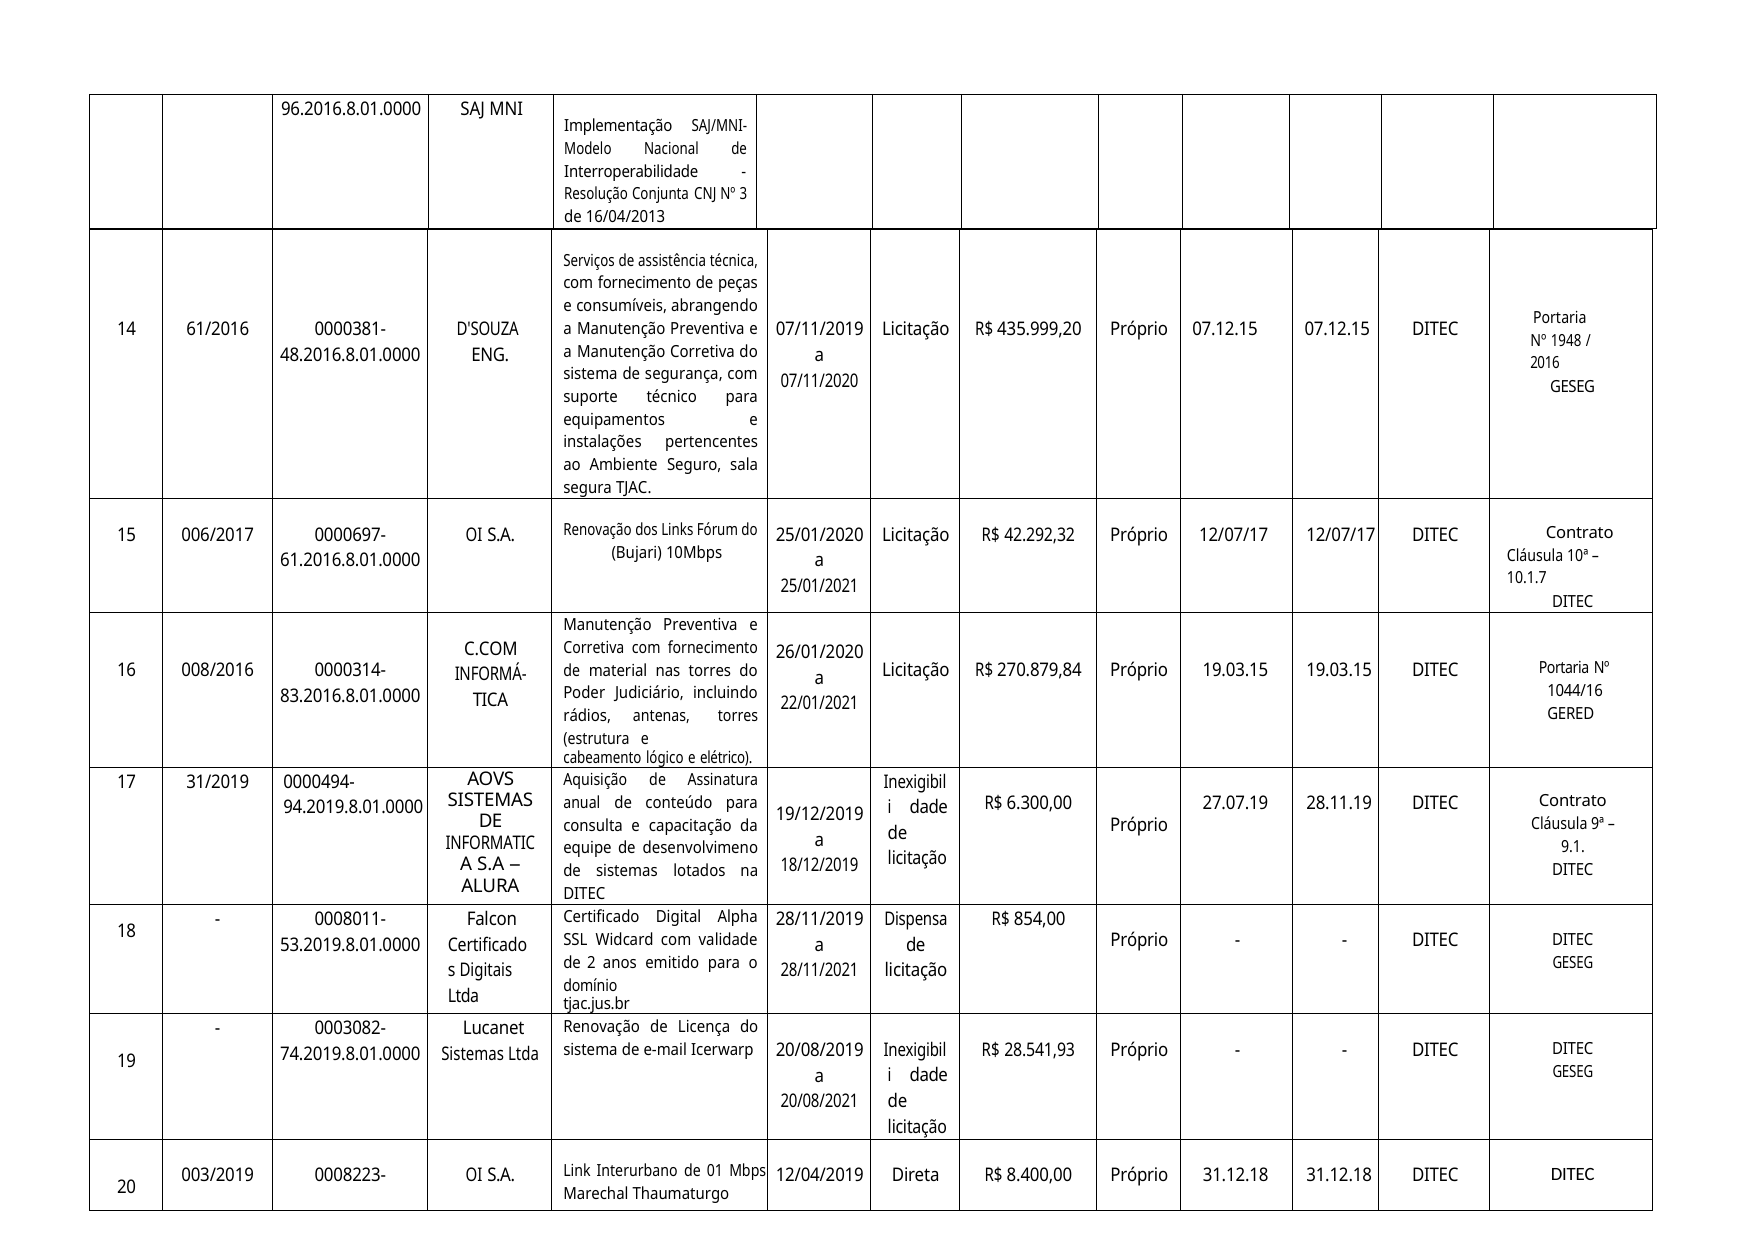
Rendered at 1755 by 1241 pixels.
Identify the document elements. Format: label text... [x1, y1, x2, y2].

table_cell Licitação [871, 613, 959, 767]
table_cell 19.03.15 [1181, 613, 1292, 767]
table_cell 20/08/2019 a 20/08/2021 [768, 1014, 870, 1139]
table_header 07/11/2019 a 07/11/2020 [768, 230, 870, 498]
table_cell [1382, 95, 1493, 227]
table_cell R$ 8.400,00 [960, 1140, 1096, 1210]
table_cell DITEC [1379, 1014, 1489, 1139]
table_cell 006/2017 [163, 499, 272, 612]
table_cell 0000314- 83.2016.8.01.0000 [273, 613, 427, 767]
table_header 07.12.15 [1181, 230, 1292, 498]
table_cell C.COM INFORMÁ- TICA [428, 613, 551, 767]
table_cell [1494, 95, 1656, 227]
table_cell 0008223- [273, 1140, 427, 1210]
table_header D'SOUZA ENG. [428, 230, 551, 498]
table_cell OI S.A. [428, 1140, 551, 1210]
table_cell DITEC [1379, 768, 1489, 904]
table_cell Contrato Cláusula 9ª – 9.1. DITEC [1490, 768, 1652, 904]
table_header Licitação [871, 230, 959, 498]
table_header 14 [90, 230, 162, 498]
table_cell 008/2016 [163, 613, 272, 767]
table_cell 19/12/2019 a 18/12/2019 [768, 768, 870, 904]
table_cell 12/07/17 [1181, 499, 1292, 612]
table_cell 0000697- 61.2016.8.01.0000 [273, 499, 427, 612]
table_cell Licitação [871, 499, 959, 612]
table_cell - Implementação SAJ/MNI- Modelo Nacional de Interroperabilidade - Resolução Conjunta CNJ Nº 3 de 16/04/2013 [554, 95, 756, 227]
table_cell Inexigibili dade de licitação [871, 1014, 959, 1139]
table_cell 31/2019 [163, 768, 272, 904]
table_cell - [1181, 905, 1292, 1013]
table_cell Lucanet Sistemas Ltda [428, 1014, 551, 1139]
table_cell 0003082- 74.2019.8.01.0000 [273, 1014, 427, 1139]
table_cell Próprio [1097, 499, 1180, 612]
table_cell Aquisição de Assinatura anual de conteúdo para consulta e capacitação da equipe de desenvolvimeno de sistemas lotados na DITEC [552, 768, 767, 904]
table_cell Próprio [1097, 613, 1180, 767]
table_cell 96.2016.8.01.0000 [273, 95, 428, 227]
table_cell R$ 6.300,00 [960, 768, 1096, 904]
table_cell Falcon Certificados Digitais Ltda [428, 905, 551, 1013]
table_header 61/2016 [163, 230, 272, 498]
table_cell [163, 95, 272, 227]
table_header Portaria Nº 1948 / 2016 GESEG [1490, 230, 1652, 498]
table_cell OI S.A. [428, 499, 551, 612]
table_cell 27.07.19 [1181, 768, 1292, 904]
table_cell [1290, 95, 1381, 227]
table_cell - [1293, 905, 1378, 1013]
table_header Próprio [1097, 230, 1180, 498]
table_cell DITEC [1379, 499, 1489, 612]
table_cell Contrato Cláusula 10ª – 10.1.7 DITEC [1490, 499, 1652, 612]
table_cell Direta [871, 1140, 959, 1210]
table_cell DITEC GESEG [1490, 1014, 1652, 1139]
table_header DITEC [1379, 230, 1489, 498]
table_cell Renovação dos Links Fórum do (Bujari) 10Mbps [552, 499, 767, 612]
table_cell 17 [90, 768, 162, 904]
table_cell R$ 28.541,93 [960, 1014, 1096, 1139]
table_cell Inexigibili dade de licitação [871, 768, 959, 904]
table_cell DITEC [1490, 1140, 1652, 1210]
table_cell 0000494- 94.2019.8.01.0000 [273, 768, 427, 904]
table_cell DITEC [1379, 613, 1489, 767]
table_cell DITEC [1379, 1140, 1489, 1210]
table_cell Manutenção Preventiva e Corretiva com fornecimento de material nas torres do Poder Judiciário, incluindo rádios, antenas, torres (estrutura e cabeamento lógico e elétrico). [552, 613, 767, 767]
table_cell - [1293, 1014, 1378, 1139]
table_cell 19 [90, 1014, 162, 1139]
table_cell 31.12.18 [1181, 1140, 1292, 1210]
table_cell [962, 95, 1098, 227]
table_cell [757, 95, 872, 227]
table_cell 25/01/2020 a 25/01/2021 [768, 499, 870, 612]
table_cell 19.03.15 [1293, 613, 1378, 767]
table_cell 20 [90, 1140, 162, 1210]
table_cell 28/11/2019 a 28/11/2021 [768, 905, 870, 1013]
table_cell Dispensa de licitação [871, 905, 959, 1013]
table_cell 15 [90, 499, 162, 612]
table_cell Próprio [1097, 905, 1180, 1013]
table_cell Próprio [1097, 768, 1180, 904]
table_cell DITEC GESEG [1490, 905, 1652, 1013]
table_cell 003/2019 [163, 1140, 272, 1210]
table_cell - [163, 1014, 272, 1139]
table_cell 28.11.19 [1293, 768, 1378, 904]
table_header R$ 435.999,20 [960, 230, 1096, 498]
table_cell 18 [90, 905, 162, 1013]
table_cell R$ 42.292,32 [960, 499, 1096, 612]
table_cell [90, 95, 162, 227]
table_cell Link Interurbano de 01 Mbps Marechal Thaumaturgo [552, 1140, 767, 1210]
table_cell 31.12.18 [1293, 1140, 1378, 1210]
table_cell - [163, 905, 272, 1013]
table_cell [1183, 95, 1289, 227]
table_cell - [1181, 1014, 1292, 1139]
table_cell R$ 854,00 [960, 905, 1096, 1013]
table_cell Renovação de Licença do sistema de e-mail Icerwarp [552, 1014, 767, 1139]
table_cell SAJ MNI [429, 95, 553, 227]
table_cell 12/07/17 [1293, 499, 1378, 612]
table_cell Próprio [1097, 1140, 1180, 1210]
table_cell [1099, 95, 1182, 227]
table_cell [873, 95, 961, 227]
table_cell AOVS SISTEMAS DE INFORMATIC A S.A – ALURA [428, 768, 551, 904]
table_header 0000381- 48.2016.8.01.0000 [273, 230, 427, 498]
table_header 07.12.15 [1293, 230, 1378, 498]
table_cell Certificado Digital Alpha SSL Widcard com validade de 2 anos emitido para o domínio tjac.jus.br [552, 905, 767, 1013]
table_cell R$ 270.879,84 [960, 613, 1096, 767]
table_header Serviços de assistência técnica, com fornecimento de peças e consumíveis, abrangendo a Manutenção Preventiva e a Manutenção Corretiva do sistema de segurança, com suporte técnico para equipamentos e instalações pertencentes ao Ambiente Seguro, sala segura TJAC. [552, 230, 767, 498]
table_cell Próprio [1097, 1014, 1180, 1139]
table_cell 12/04/2019 [768, 1140, 870, 1210]
table_cell DITEC [1379, 905, 1489, 1013]
table_cell 26/01/2020 a 22/01/2021 [768, 613, 870, 767]
table_cell 16 [90, 613, 162, 767]
table_cell Portaria Nº 1044/16 GERED [1490, 613, 1652, 767]
table_cell 0008011- 53.2019.8.01.0000 [273, 905, 427, 1013]
